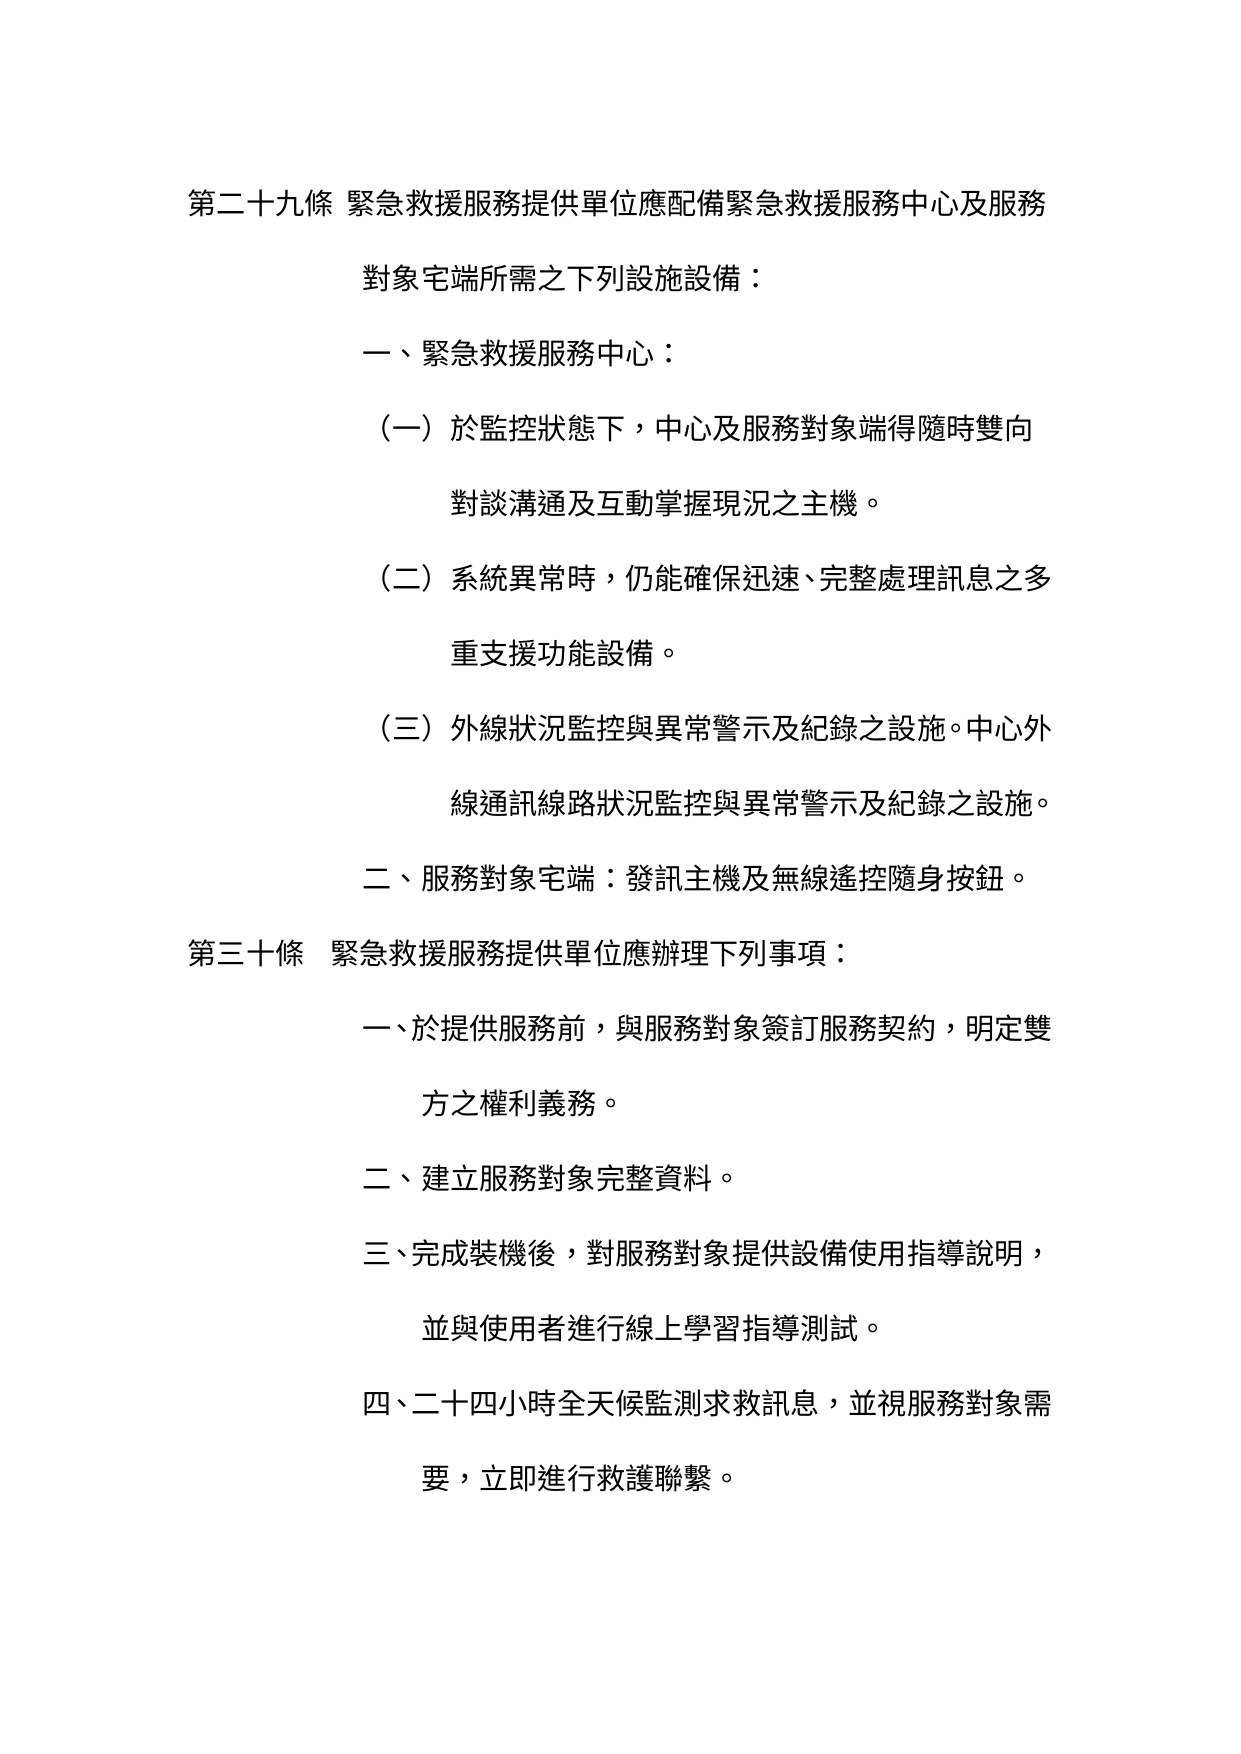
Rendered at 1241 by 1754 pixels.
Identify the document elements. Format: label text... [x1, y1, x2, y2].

text （一）於監控狀態下，中心及服務對象端得隨時雙向對談溝通及互動掌握現況之主機。 [363, 389, 1053, 539]
text 三、完成裝機後，對服務對象提供設備使用指導說明，並與使用者進行線上學習指導測試。 [363, 1214, 1053, 1364]
text 二、服務對象宅端：發訊主機及無線遙控隨身按鈕。 [187, 839, 1053, 914]
text （二）系統異常時，仍能確保迅速、完整處理訊息之多重支援功能設備。 [363, 539, 1053, 689]
text 一、於提供服務前，與服務對象簽訂服務契約，明定雙方之權利義務。 [363, 989, 1053, 1139]
text （三）外線狀況監控與異常警示及紀錄之設施。中心外線通訊線路狀況監控與異常警示及紀錄之設施。 [363, 689, 1053, 839]
text 第二十九條 緊急救援服務提供單位應配備緊急救援服務中心及服務對象宅端所需之下列設施設備： [187, 164, 1053, 314]
text 一、緊急救援服務中心： [187, 314, 1053, 389]
text 第三十條 緊急救援服務提供單位應辦理下列事項： [187, 914, 1053, 989]
text 二、建立服務對象完整資料。 [187, 1139, 1053, 1214]
text 四、二十四小時全天候監測求救訊息，並視服務對象需要，立即進行救護聯繫。 [363, 1364, 1053, 1514]
